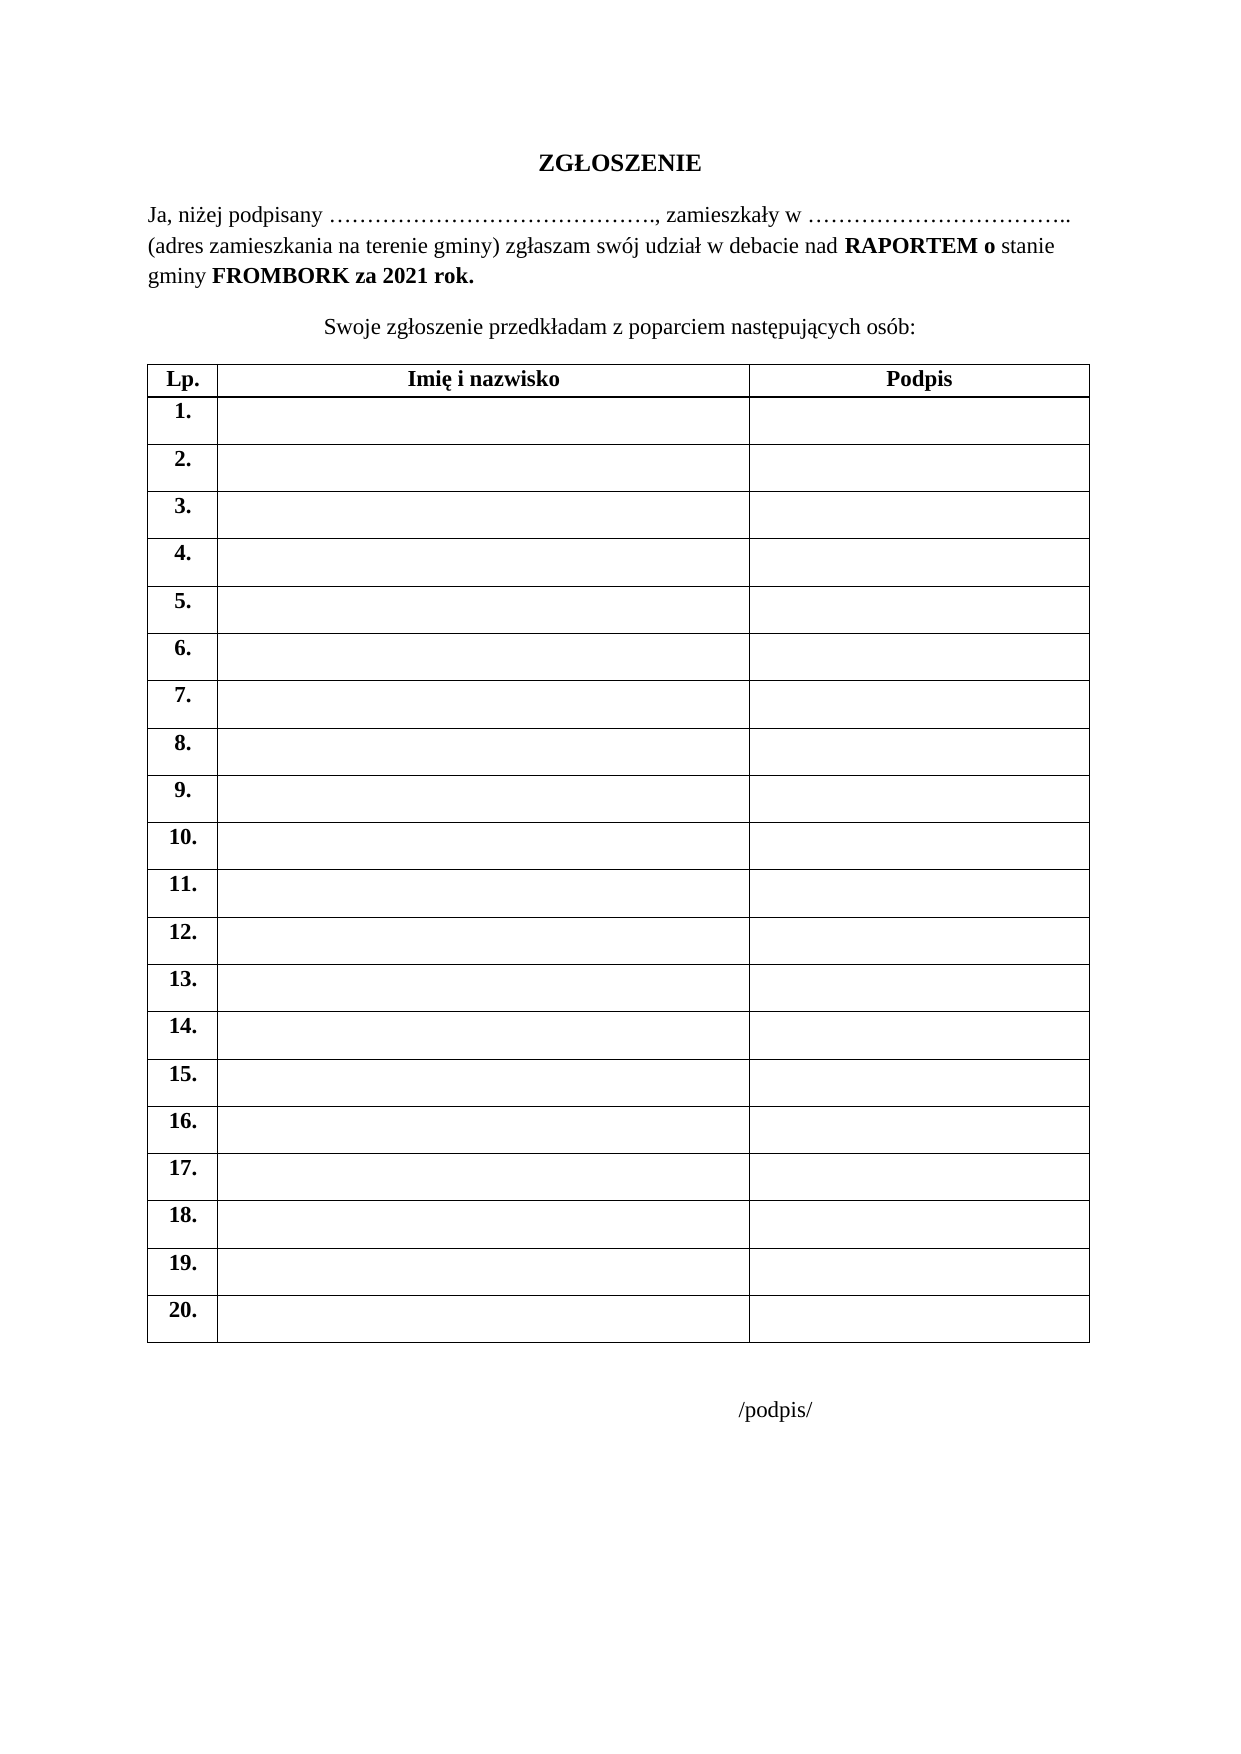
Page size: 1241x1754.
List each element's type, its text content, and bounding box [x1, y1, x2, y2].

table_cell [750, 1201, 1089, 1248]
table_cell 2. [148, 445, 217, 491]
table_cell [750, 1296, 1089, 1342]
table_cell 15. [148, 1060, 217, 1106]
table_cell [750, 776, 1089, 822]
table_cell [218, 634, 749, 680]
table_cell [218, 398, 749, 444]
table_cell [218, 681, 749, 727]
text ZGŁOSZENIE [148, 148, 1093, 176]
table_cell [218, 1154, 749, 1200]
table_cell [750, 1107, 1089, 1153]
table_cell 13. [148, 965, 217, 1011]
table_cell [218, 1201, 749, 1248]
table_cell [218, 1107, 749, 1153]
table_cell [750, 398, 1089, 444]
table_cell [218, 1249, 749, 1295]
table_cell [750, 1154, 1089, 1200]
table_cell 19. [148, 1249, 217, 1295]
text Swoje zgłoszenie przedkładam z poparciem następujących osób: [148, 313, 1093, 339]
table_cell [218, 1296, 749, 1342]
table_cell [750, 539, 1089, 586]
table_cell 11. [148, 870, 217, 917]
table_cell [750, 823, 1089, 869]
text Ja, niżej podpisany ……………………………………., zamieszkały w …………………………….. (adres zamieszkania na terenie gminy) zgłaszam swój udział w debacie nad RAPORTEM o stanie gminy FROMBORK za 2021 rok. [148, 201, 1093, 288]
table_cell [218, 1012, 749, 1058]
table_cell [750, 870, 1089, 917]
table_cell 1. [148, 398, 217, 444]
table_cell [218, 539, 749, 586]
table_cell [750, 965, 1089, 1011]
table_cell [218, 823, 749, 869]
table_cell 16. [148, 1107, 217, 1153]
table_cell [218, 965, 749, 1011]
table_cell 17. [148, 1154, 217, 1200]
table_cell 4. [148, 539, 217, 586]
table_cell [750, 1012, 1089, 1058]
table_cell [750, 729, 1089, 775]
table_header Lp. [148, 365, 217, 396]
table_header Imię i nazwisko [218, 365, 749, 396]
table_cell [750, 918, 1089, 964]
table_cell 10. [148, 823, 217, 869]
table_cell [218, 1060, 749, 1106]
text /podpis/ [148, 1396, 812, 1423]
table_cell [218, 870, 749, 917]
table_cell [750, 634, 1089, 680]
table_cell 18. [148, 1201, 217, 1248]
table_cell [750, 445, 1089, 491]
table_cell 7. [148, 681, 217, 727]
table_cell 8. [148, 729, 217, 775]
table_cell [750, 492, 1089, 538]
table_cell 12. [148, 918, 217, 964]
table_cell [750, 1060, 1089, 1106]
table_cell 6. [148, 634, 217, 680]
table_cell 3. [148, 492, 217, 538]
table_cell 5. [148, 587, 217, 633]
table_cell [750, 1249, 1089, 1295]
table_cell 14. [148, 1012, 217, 1058]
table_cell [750, 681, 1089, 727]
table_cell [750, 587, 1089, 633]
table_cell 9. [148, 776, 217, 822]
table_cell [218, 918, 749, 964]
table_header Podpis [750, 365, 1089, 396]
table_cell [218, 492, 749, 538]
table_cell [218, 776, 749, 822]
table_cell [218, 445, 749, 491]
table_cell [218, 587, 749, 633]
table_cell [218, 729, 749, 775]
table_cell 20. [148, 1296, 217, 1342]
